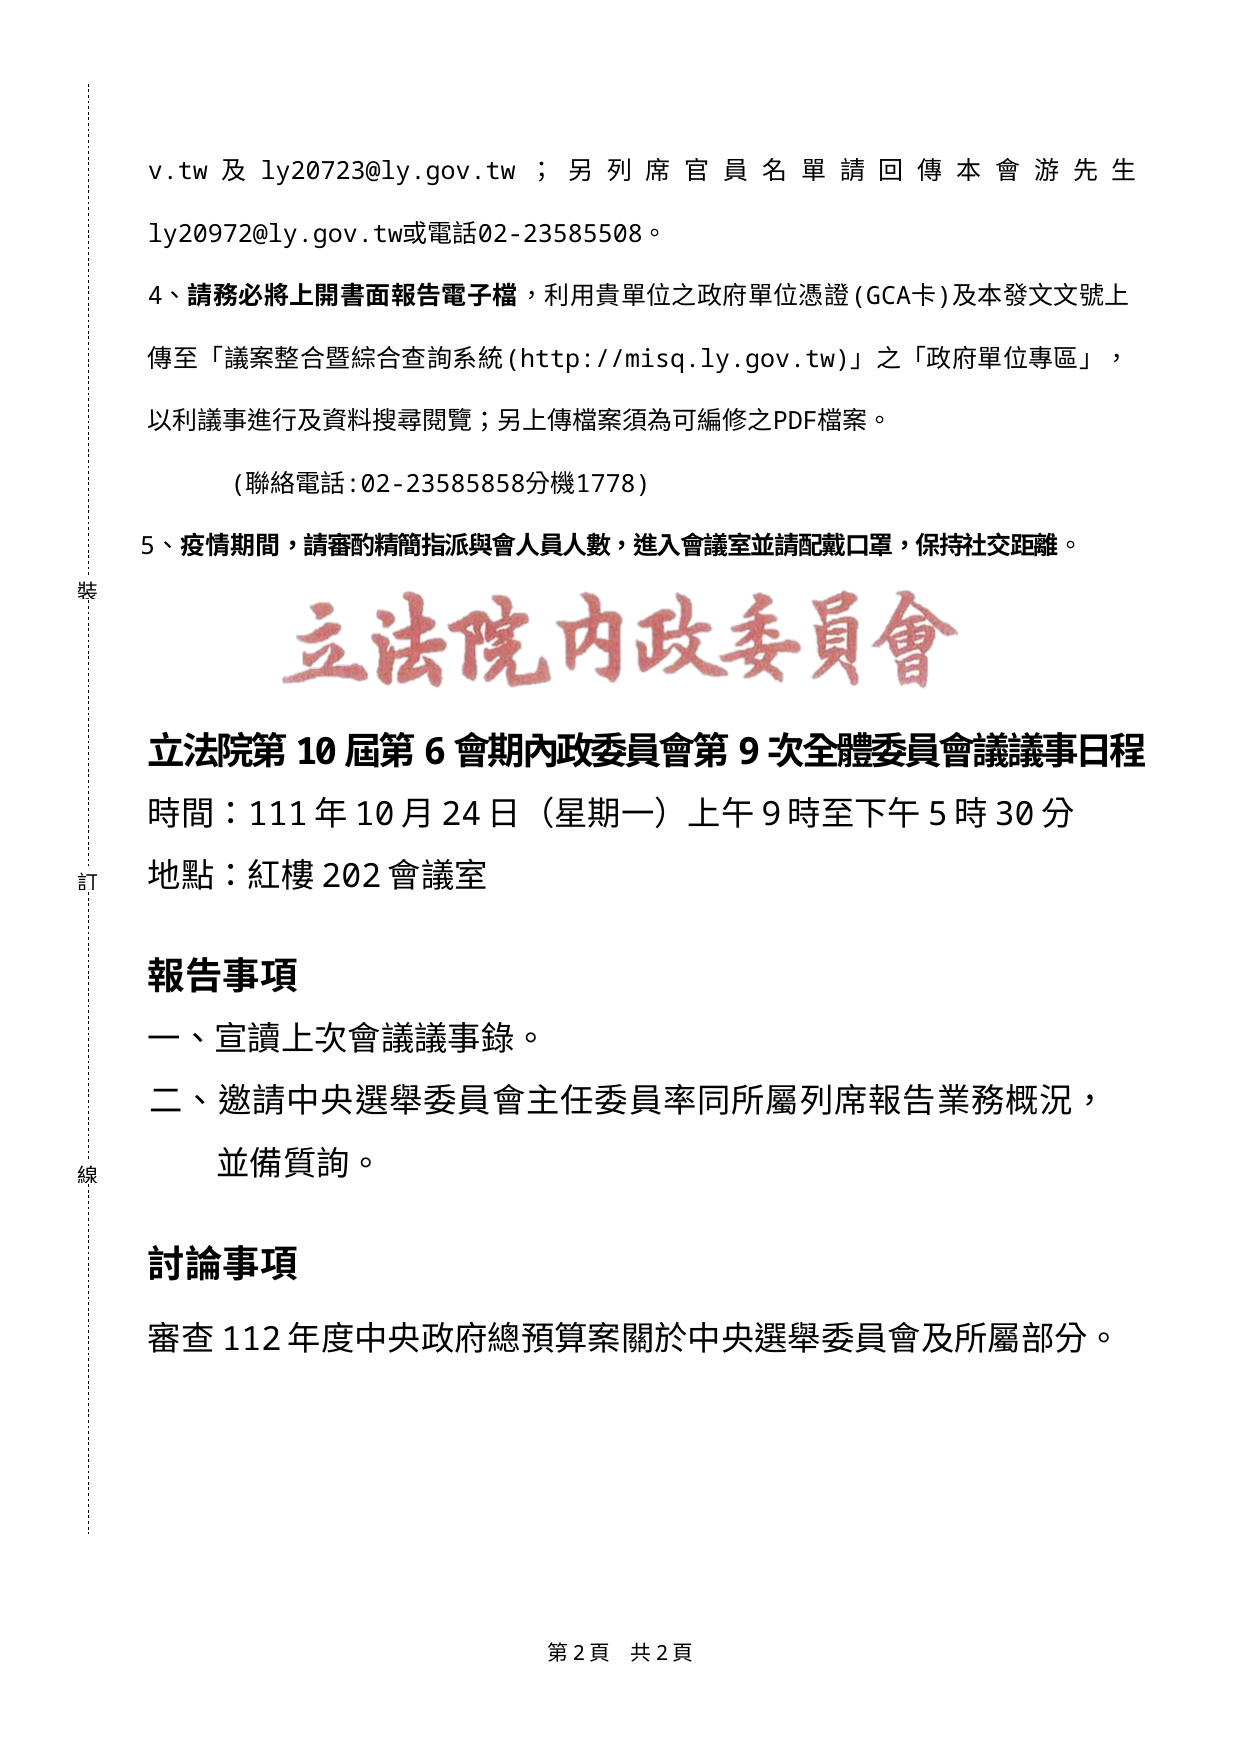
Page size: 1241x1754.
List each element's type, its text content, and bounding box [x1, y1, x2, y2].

text 立法院第10屆第6會期內政委員會第9次全體委員會議議事日程 [148, 706, 1155, 769]
list v.tw及ly20723@ly.gov.tw；另列席官員名單請回傳本會游先生ly20972@ly.gov.tw或電話02-23585508。 [98, 127, 1137, 252]
text (聯絡電話:02-23585858分機1778) [230, 439, 1092, 502]
text 報告事項 [148, 931, 1092, 994]
text 二、邀請中央選舉委員會主任委員率同所屬列席報告業務概況，並備質詢。 [149, 1056, 1108, 1181]
text 一、宣讀上次會議議事錄。 [148, 994, 1092, 1056]
text 時間：111年10月24日（星期一）上午9時至下午5時30分 [148, 769, 1120, 831]
text 討論事項 [148, 1219, 1092, 1281]
list 疫情期間，請審酌精簡指派與會人員人數，進入會議室並請配戴口罩，保持社交距離。 [98, 502, 1137, 564]
text 地點：紅樓202會議室 [148, 831, 1120, 894]
text 審查112年度中央政府總預算案關於中央選舉委員會及所屬部分。 [148, 1300, 1092, 1363]
list 請務必將上開書面報告電子檔，利用貴單位之政府單位憑證(GCA卡)及本發文文號上傳至「議案整合暨綜合查詢系統(http://misq.ly.gov.tw)」之「政府單位專區」，以利議事進行及資料搜尋閱覽；另上傳檔案須為可編修之PDF檔案。 [148, 252, 1131, 439]
